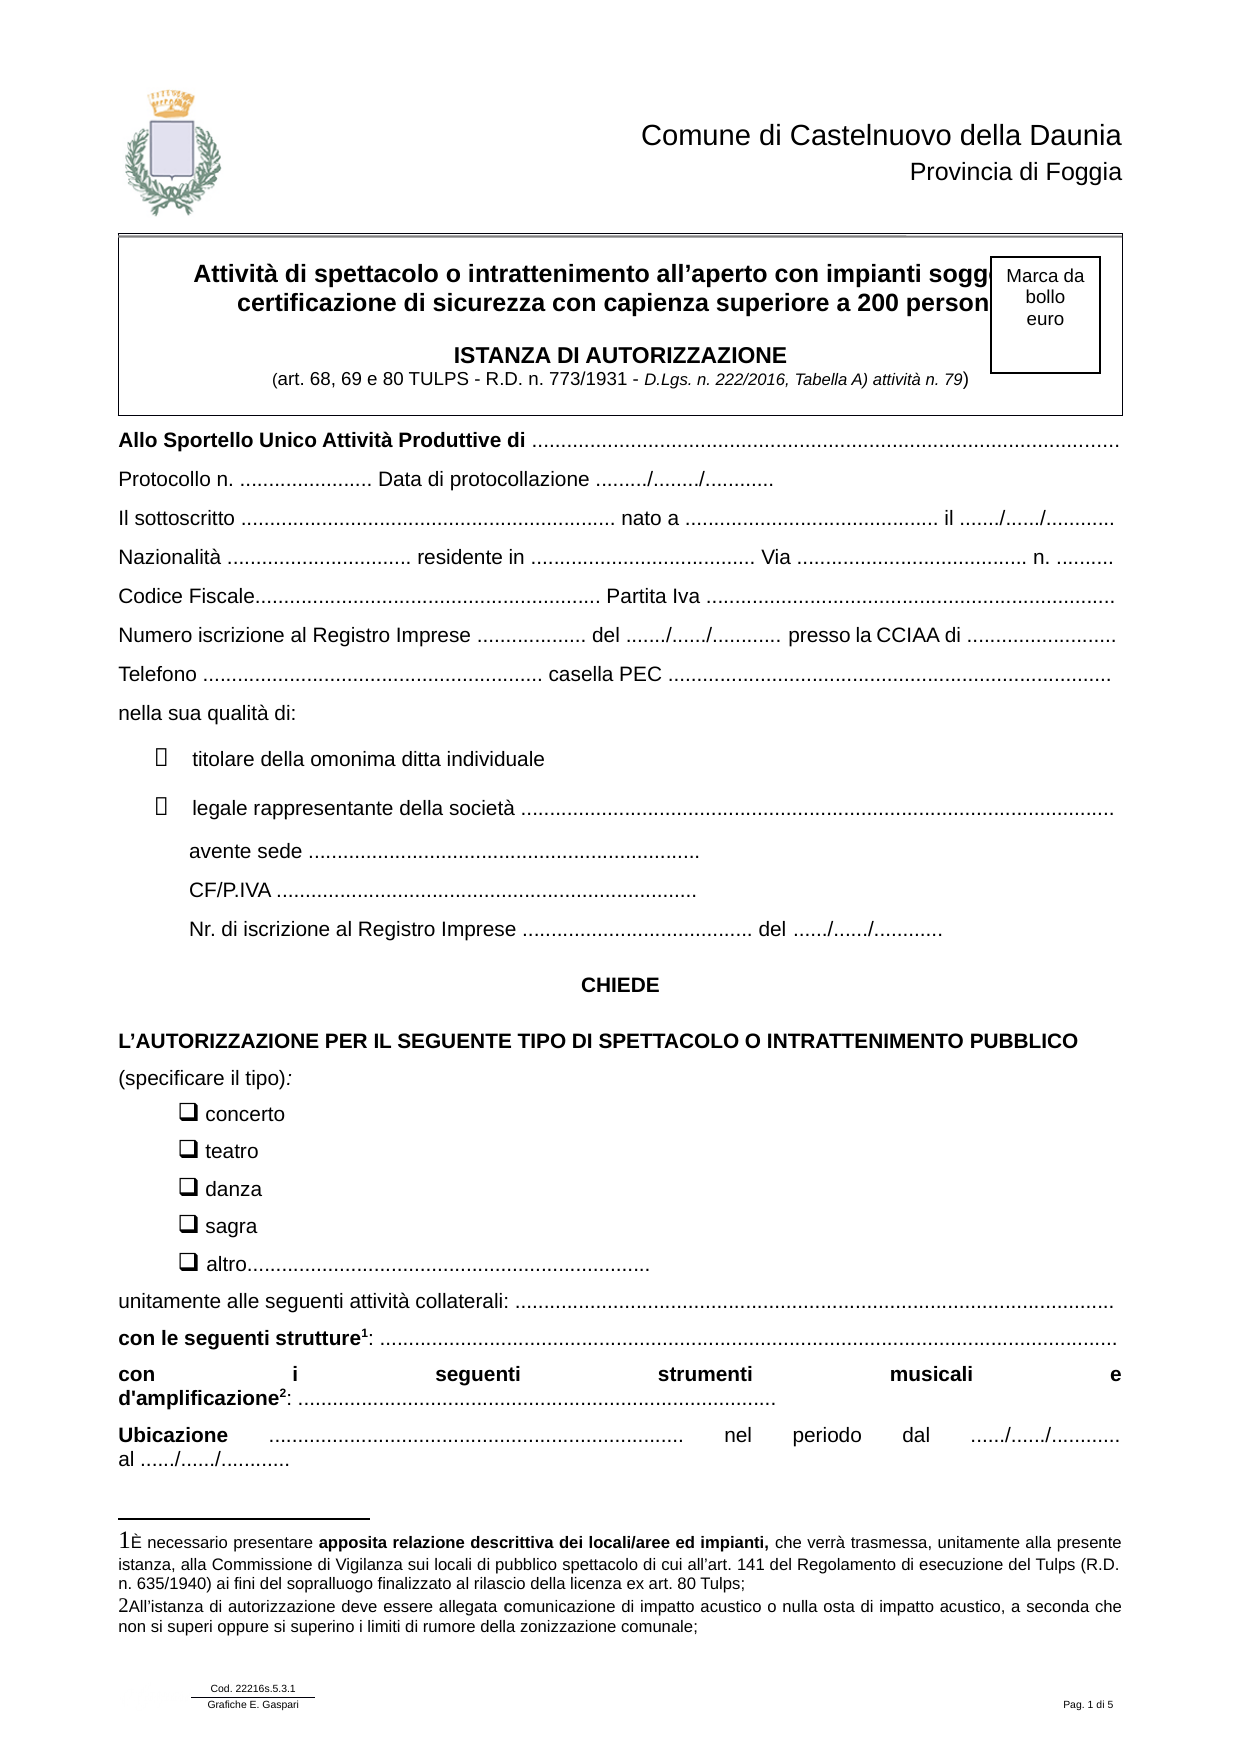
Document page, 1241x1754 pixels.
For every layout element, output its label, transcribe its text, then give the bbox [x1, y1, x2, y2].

text con le seguenti strutture: ................................................................................................................................ [118, 1326, 1122, 1350]
text con i seguenti strumenti musicali e d'amplificazione: ................................................................................... [118, 1362, 1122, 1410]
text CHIEDE [118, 973, 1122, 997]
text avente sede .................................................................... [189, 839, 1122, 863]
text Il sottoscritto ................................................................. nato a ............................................ il ......./....../............ [118, 506, 1122, 530]
text Numero iscrizione al Registro Imprese ................... del ......./....../............ presso la CCIAA di .......................... [118, 623, 1122, 647]
picture [122, 87, 224, 219]
text  sagra [177, 1214, 1122, 1239]
text Protocollo n. ....................... Data di protocollazione ........./......../............ [118, 467, 1122, 491]
text  danza [177, 1177, 1122, 1202]
text Telefono ........................................................... casella PEC ............................................................................. [118, 661, 1122, 685]
text  concerto [177, 1102, 1122, 1127]
text unitamente alle seguenti attività collaterali: ........................................................................................................ [118, 1289, 1122, 1313]
text Allo Sportello Unico Attività Produttive di [118, 428, 1122, 452]
text  titolare della omonima ditta individuale [153, 739, 1122, 773]
text Provincia di Foggia [224, 157, 1122, 185]
text nella sua qualità di: [118, 700, 1122, 724]
text  altro...................................................................... [177, 1252, 1122, 1277]
table_header Attività di spettacolo o intrattenimento all’aperto con impianti soggetti a certificazione di sicurezza con capienza superiore a 200 persone ISTANZA DI AUTORIZZAZIONE (art. 68, 69 e 80 TULPS - R.D. n. 773/1931 - D.Lgs. n. 222/2016, Tabella A) attività n. 79) [119, 238, 1122, 415]
text  teatro [177, 1139, 1122, 1164]
text All’istanza di autorizzazione deve essere allegata comunicazione di impatto acustico o nulla osta di impatto acustico, a seconda che non si superi oppure si superino i limiti di rumore della zonizzazione comunale; [118, 1593, 1122, 1636]
text L’AUTORIZZAZIONE PER IL SEGUENTE TIPO DI SPETTACOLO O INTRATTENIMENTO PUBBLICO [118, 1029, 1122, 1053]
text  legale rappresentante della società ....................................................................................................... [153, 789, 1122, 823]
text CF/P.IVA ......................................................................... [189, 878, 1122, 902]
text (specificare il tipo): [118, 1065, 1122, 1089]
text Comune di Castelnuovo della Daunia [224, 118, 1122, 152]
text Nazionalità ................................ residente in ....................................... Via ........................................ n. .......... [118, 545, 1122, 569]
text Codice Fiscale............................................................ Partita Iva ....................................................................... [118, 584, 1122, 608]
text Ubicazione ........................................................................ nel periodo dal ....../....../............ al ....../....../............ [118, 1423, 1122, 1471]
text È necessario presentare apposita relazione descrittiva dei locali/aree ed impianti, che verrà trasmessa, unitamente alla presente istanza, alla Commissione di Vigilanza sui locali di pubblico spettacolo di cui all’art. 141 del Regolamento di esecuzione del Tulps (R.D. n. 635/1940) ai fini del sopralluogo finalizzato al rilascio della licenza ex art. 80 Tulps; [118, 1526, 1122, 1593]
text Nr. di iscrizione al Registro Imprese ........................................ del ....../....../............ [189, 917, 1122, 941]
